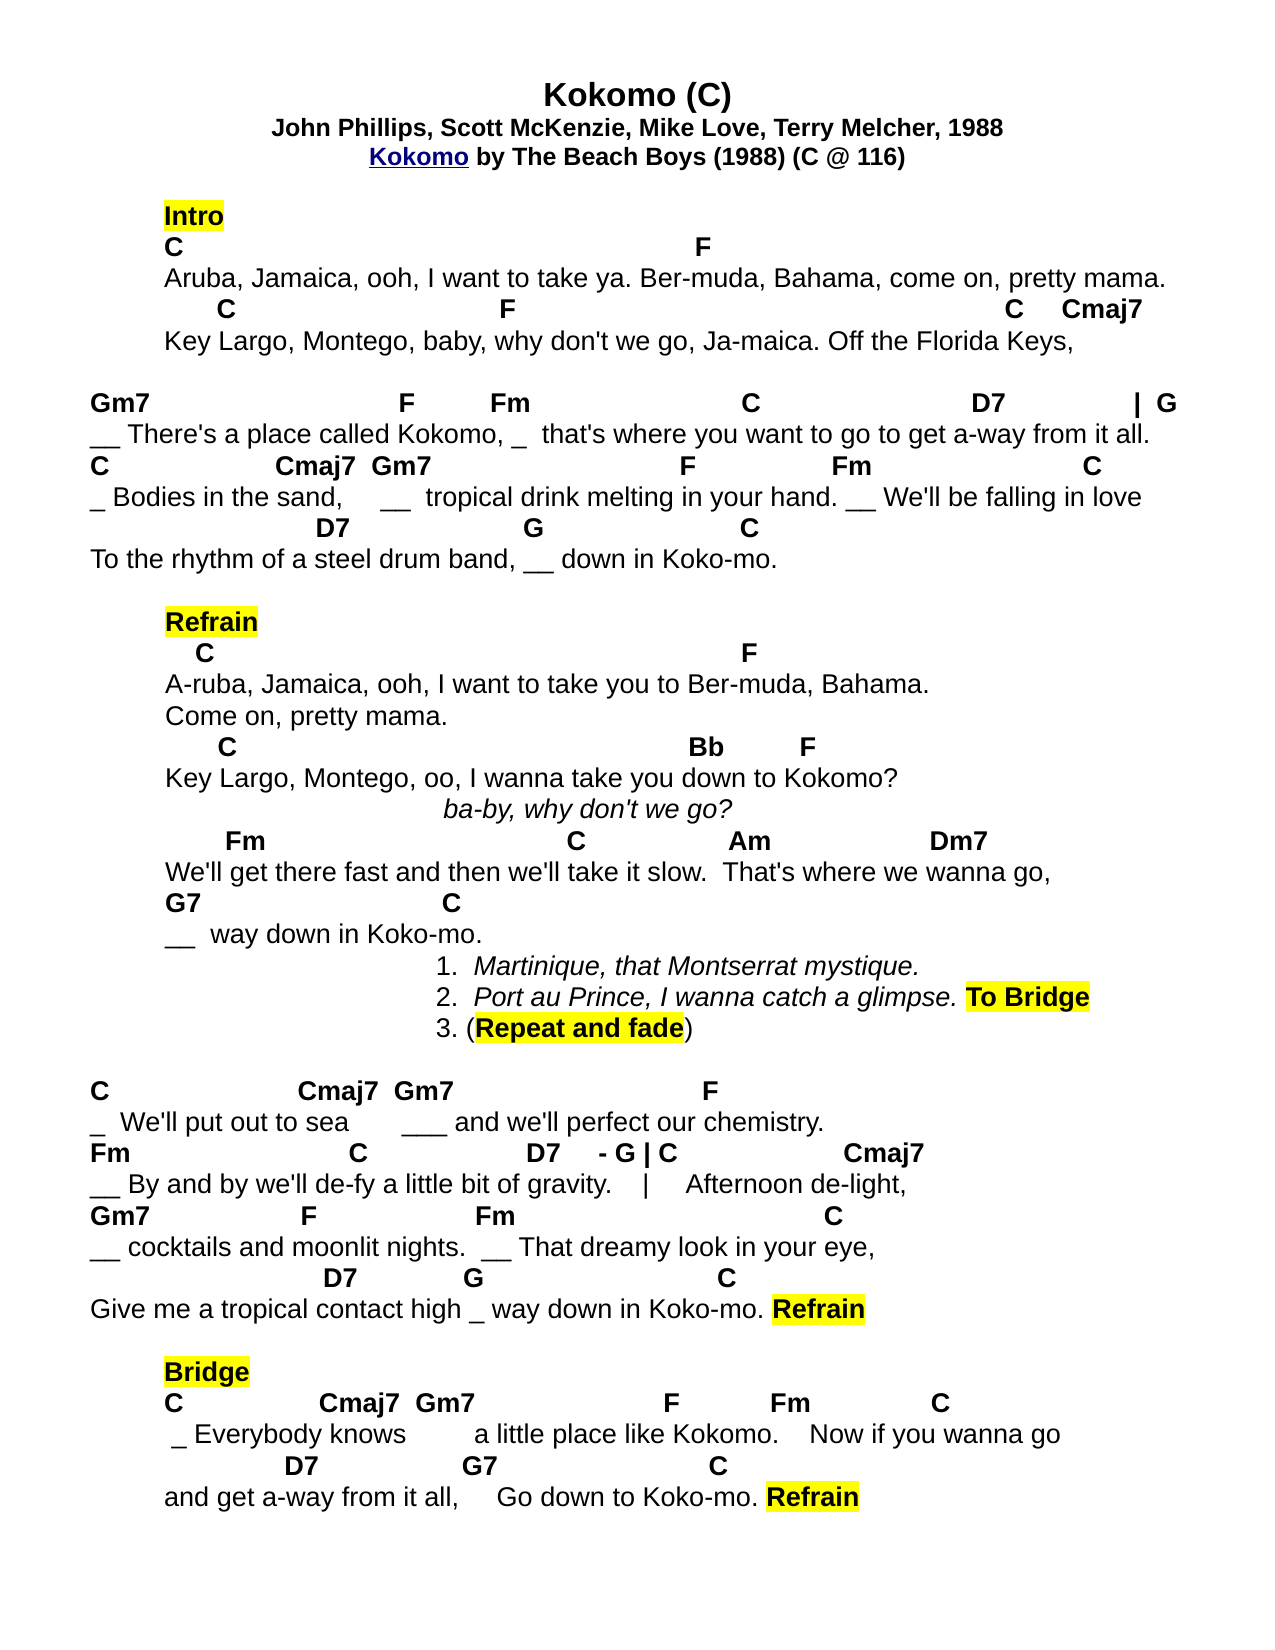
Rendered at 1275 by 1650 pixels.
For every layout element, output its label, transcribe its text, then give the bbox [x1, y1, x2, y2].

text C Bb F [165, 731, 1185, 762]
text Intro [164, 200, 1185, 231]
text Kokomo by The Beach Boys (1988) (C @ 116) [90, 142, 1185, 171]
text Key Largo, Montego, baby, why don't we go, Ja-maica. Off the Florida Keys, [164, 325, 1185, 356]
text D7 G C [90, 512, 1185, 543]
text _ We'll put out to sea ___ and we'll perfect our chemistry. [90, 1106, 1185, 1137]
text Fm C Am Dm7 [165, 825, 1185, 856]
text Key Largo, Montego, oo, I wanna take you down to Kokomo? ba-by, why don't we go? [165, 762, 1185, 825]
text Aruba, Jamaica, ooh, I want to take ya. Ber-muda, Bahama, come on, pretty mama. [164, 262, 1185, 293]
text 3. (Repeat and fade) [165, 1012, 1185, 1043]
text Give me a tropical contact high _ way down in Koko-mo. Refrain [90, 1293, 1185, 1325]
text __ There's a place called Kokomo, _ that's where you want to go to get a-way from it all. [90, 418, 1185, 450]
text D7 G C [90, 1262, 1185, 1293]
text C Cmaj7 Gm7 F Fm C [90, 450, 1185, 481]
text _ Everybody knows a little place like Kokomo. Now if you wanna go [164, 1418, 1185, 1450]
text C F [164, 231, 1185, 262]
text Bridge [164, 1356, 1185, 1387]
text __ way down in Koko-mo. [165, 918, 1185, 950]
text C F [165, 637, 1185, 668]
text Gm7 F Fm C [90, 1200, 1185, 1231]
text To the rhythm of a steel drum band, __ down in Koko-mo. [90, 543, 1185, 575]
text G7 C [165, 887, 1185, 918]
text John Phillips, Scott McKenzie, Mike Love, Terry Melcher, 1988 [90, 113, 1185, 142]
text 2. Port au Prince, I wanna catch a glimpse. To Bridge [165, 981, 1185, 1012]
text Fm C D7 - G | C Cmaj7 [90, 1137, 1185, 1168]
text __ By and by we'll de-fy a little bit of gravity. | Afternoon de-light, [90, 1168, 1185, 1200]
text Gm7 F Fm C D7 | G [90, 387, 1185, 418]
text C F C Cmaj7 [164, 293, 1185, 325]
text C Cmaj7 Gm7 F Fm C [164, 1387, 1185, 1418]
text A-ruba, Jamaica, ooh, I want to take you to Ber-muda, Bahama. Come on, pretty mama. [165, 668, 1185, 731]
text _ Bodies in the sand, __ tropical drink melting in your hand. __ We'll be falling in love [90, 481, 1185, 512]
text Kokomo (C) [90, 75, 1185, 113]
text __ cocktails and moonlit nights. __ That dreamy look in your eye, [90, 1231, 1185, 1262]
text and get a-way from it all, Go down to Koko-mo. Refrain [164, 1481, 1185, 1512]
text We'll get there fast and then we'll take it slow. That's where we wanna go, [165, 856, 1185, 887]
text D7 G7 C [164, 1450, 1185, 1481]
text 1. Martinique, that Montserrat mystique. [165, 950, 1185, 981]
text Refrain [165, 606, 1185, 637]
text C Cmaj7 Gm7 F [90, 1075, 1185, 1106]
